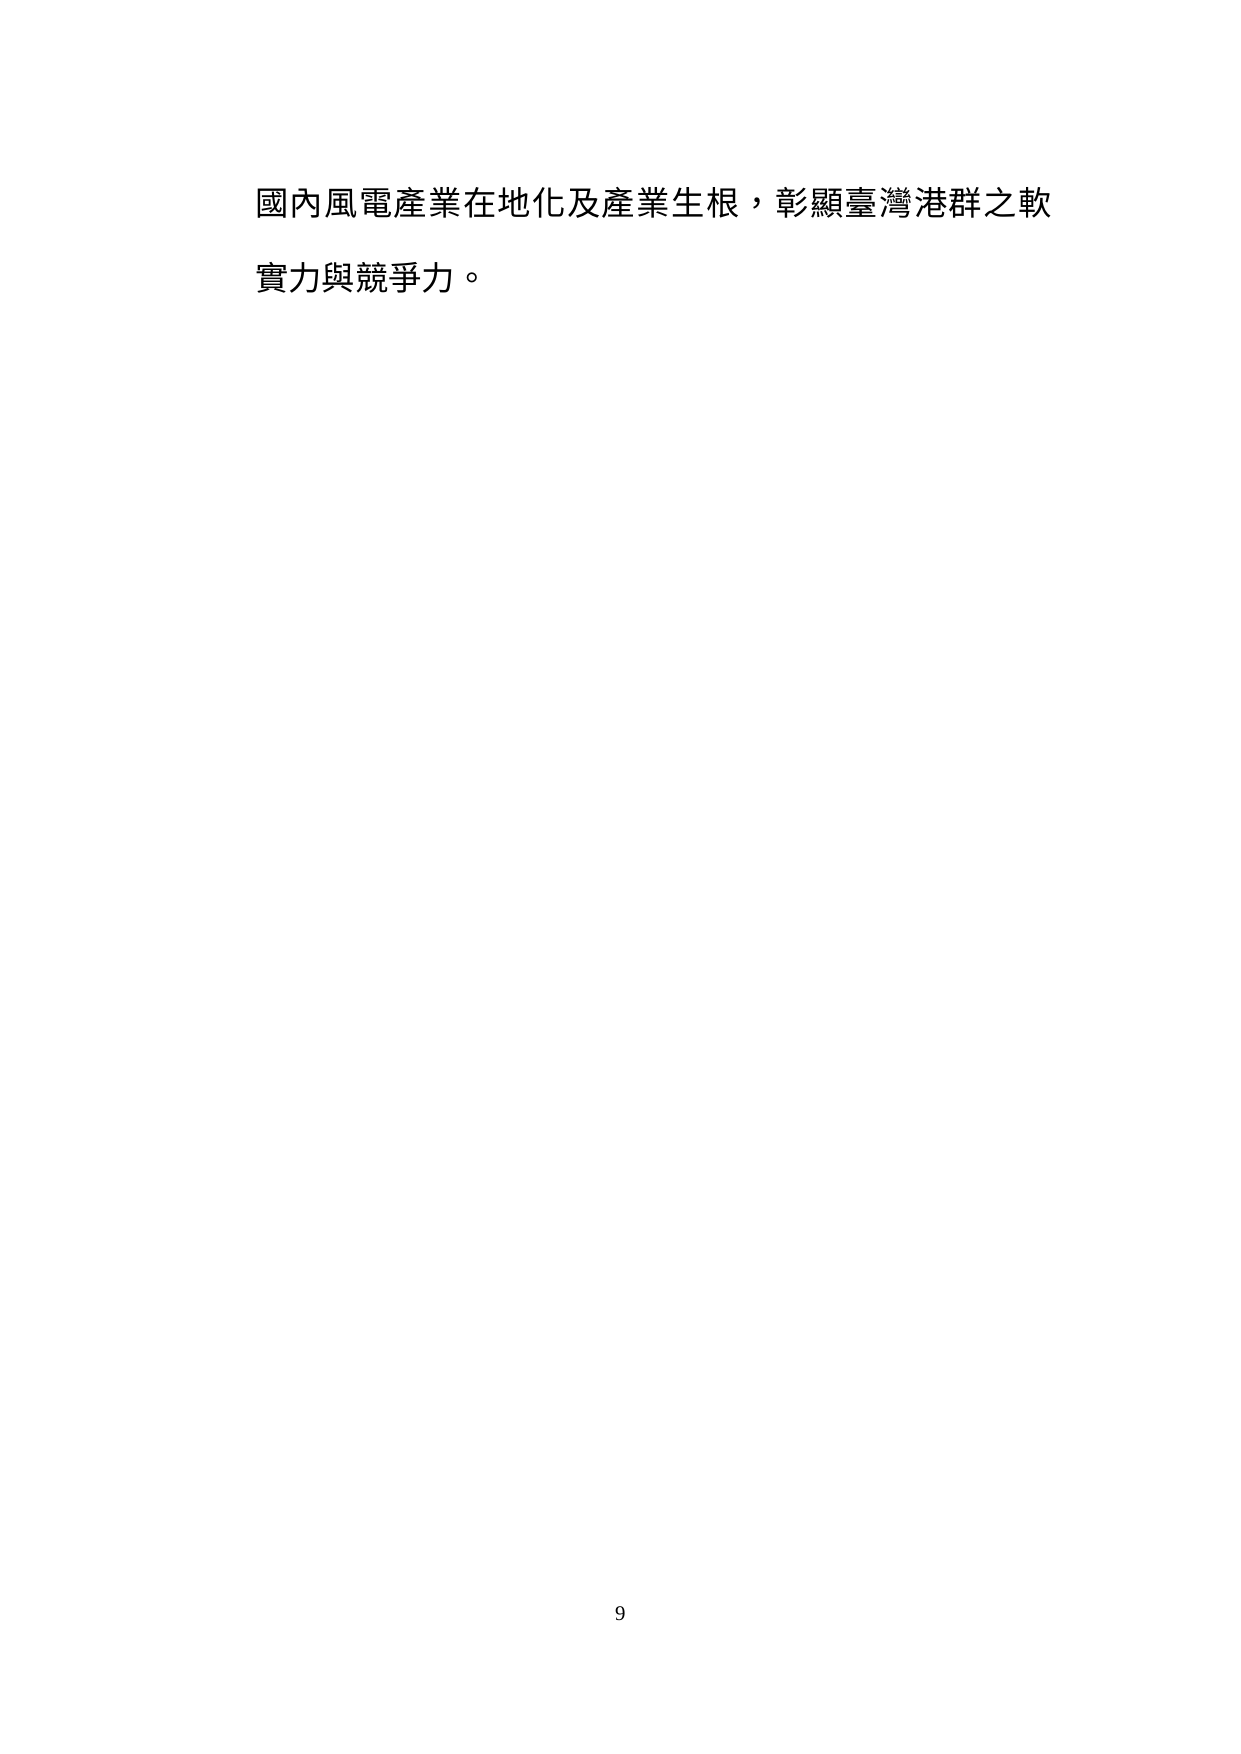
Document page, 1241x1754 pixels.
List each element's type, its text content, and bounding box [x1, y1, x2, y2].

text 國內風電產業在地化及產業生根，彰顯臺灣港群之軟實力與競爭力。 [255, 163, 1053, 313]
